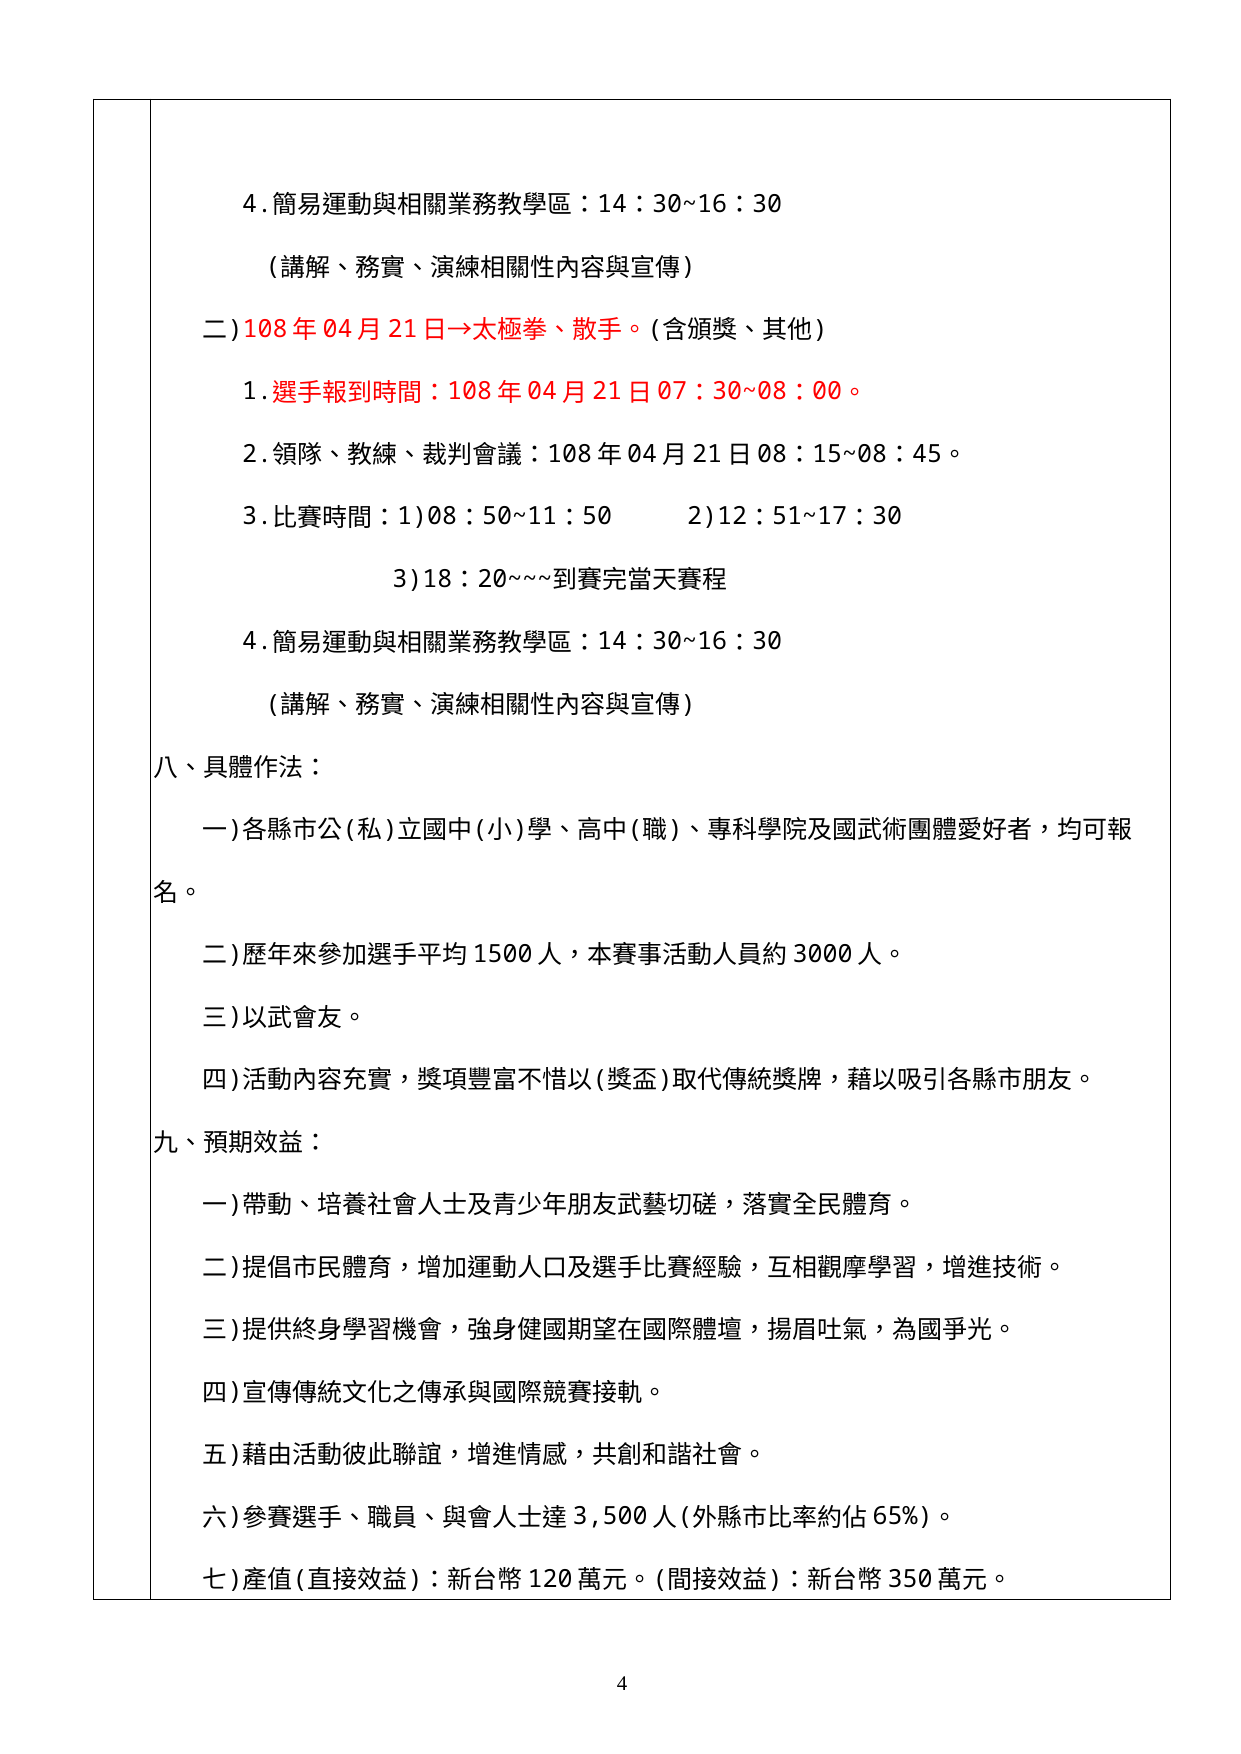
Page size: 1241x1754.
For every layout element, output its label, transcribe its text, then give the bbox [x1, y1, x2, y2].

table_cell [94, 100, 150, 1598]
table_cell 4.簡易運動與相關業務教學區：14：30~16：30 (講解、務實、演練相關性內容與宣傳) 二)108年04月21日→太極拳、散手。(含頒獎、其他) 1.選手報到時間：108年04月21日07：30~08：00。 2.領隊、教練、裁判會議：108年04月21日08：15~08：45。 3.比賽時間：1)08：50~11：50 2)12：51~17：30 3)18：20~~~到賽完當天賽程 4.簡易運動與相關業務教學區：14：30~16：30 (講解、務實、演練相關性內容與宣傳) 八、具體作法： 一)各縣市公(私)立國中(小)學、高中(職)、專科學院及國武術團體愛好者，均可報名。 二)歷年來參加選手平均1500人，本賽事活動人員約3000人。 三)以武會友。 四)活動內容充實，獎項豐富不惜以(獎盃)取代傳統獎牌，藉以吸引各縣市朋友。 九、預期效益： 一)帶動、培養社會人士及青少年朋友武藝切磋，落實全民體育。 二)提倡市民體育，增加運動人口及選手比賽經驗，互相觀摩學習，增進技術。 三)提供終身學習機會，強身健國期望在國際體壇，揚眉吐氣，為國爭光。 四)宣傳傳統文化之傳承與國際競賽接軌。 五)藉由活動彼此聯誼，增進情感，共創和諧社會。 六)參賽選手、職員、與會人士達3,500人(外縣市比率約佔65%)。 七)產值(直接效益)：新台幣120萬元。(間接效益)：新台幣350萬元。 [151, 100, 1170, 1598]
